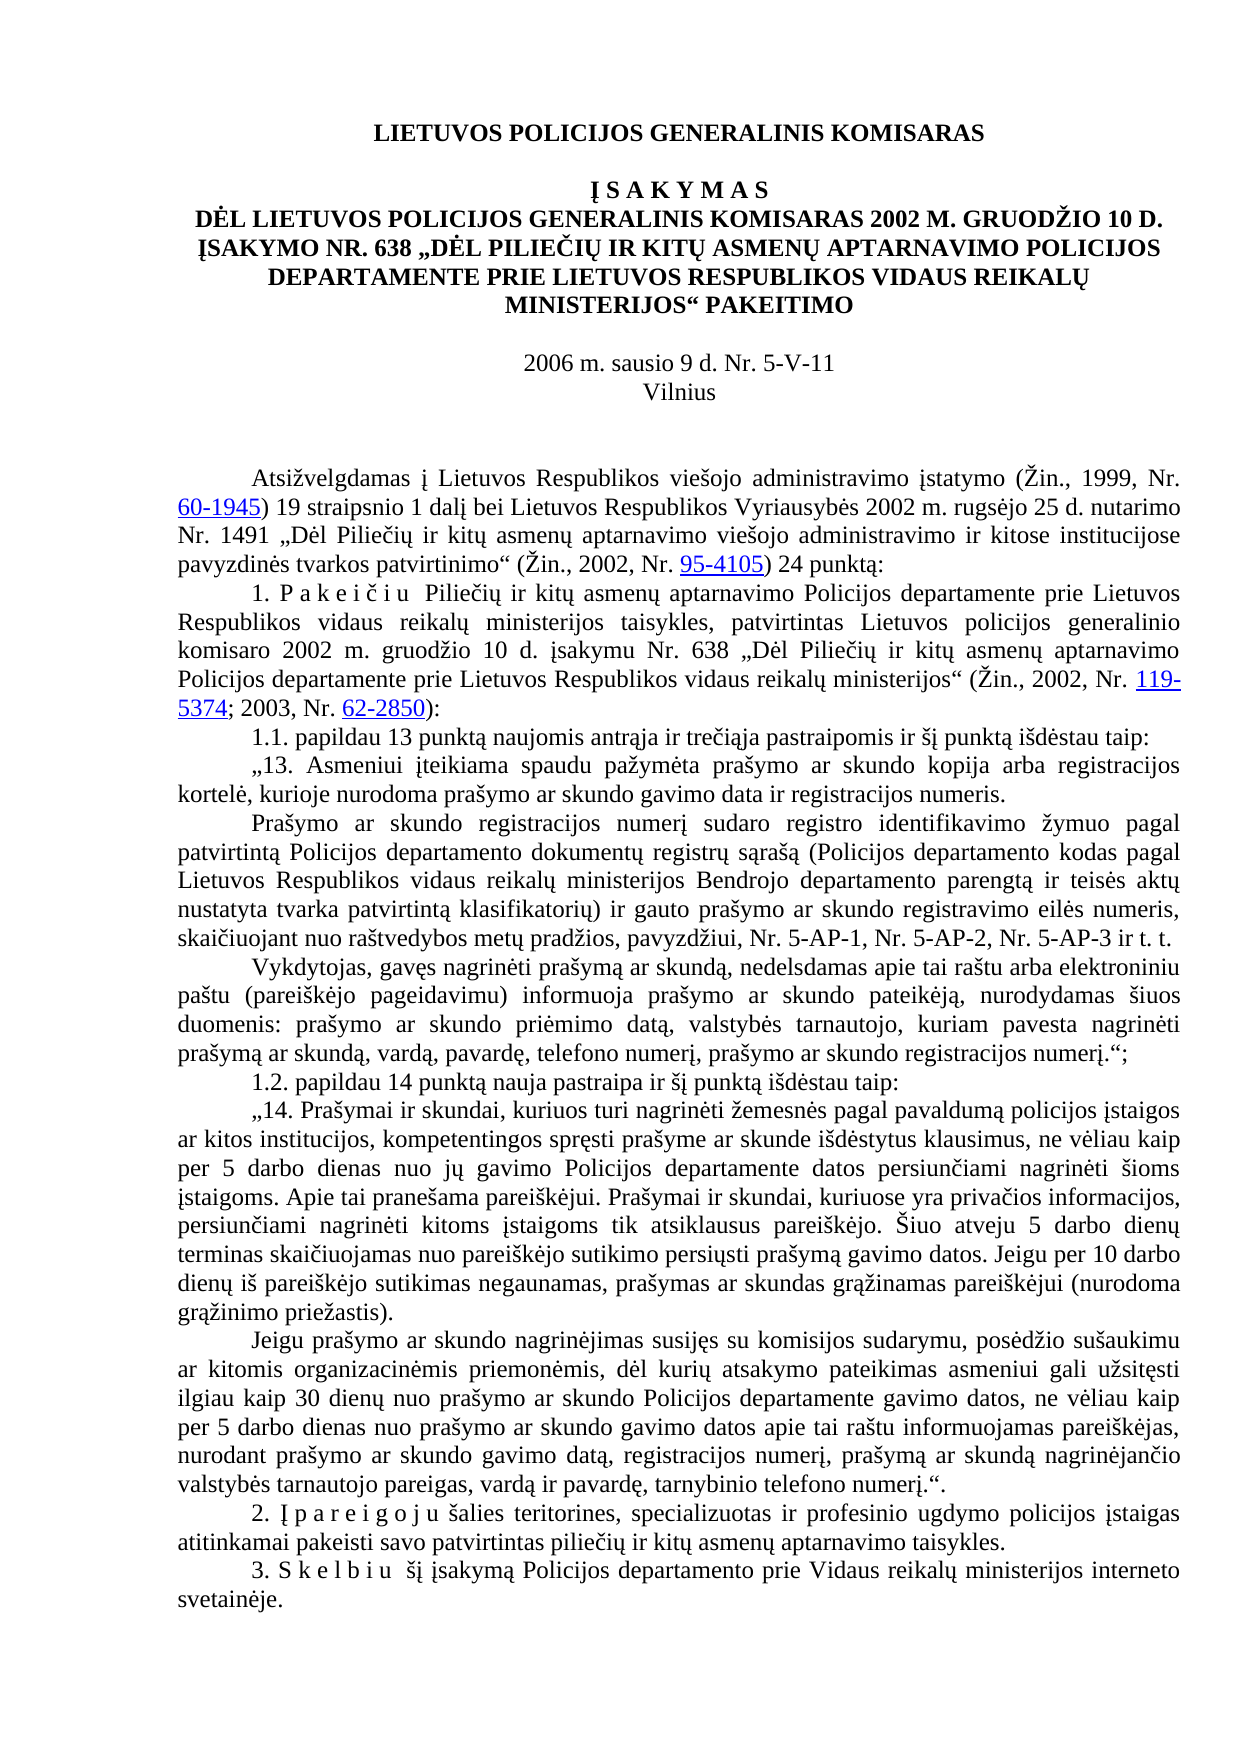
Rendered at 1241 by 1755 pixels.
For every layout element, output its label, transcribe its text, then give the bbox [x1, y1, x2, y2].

text Atsižvelgdamas į Lietuvos Respublikos viešojo administravimo įstatymo (Žin., 1999, Nr. 60-1945) 19 straipsnio 1 dalį bei Lietuvos Respublikos Vyriausybės 2002 m. rugsėjo 25 d. nutarimo Nr. 1491 „Dėl Piliečių ir kitų asmenų aptarnavimo viešojo administravimo ir kitose institucijose pavyzdinės tvarkos patvirtinimo“ (Žin., 2002, Nr. 95-4105) 24 punktą: [177, 463, 1181, 578]
text Vykdytojas, gavęs nagrinėti prašymą ar skundą, nedelsdamas apie tai raštu arba elektroniniu paštu (pareiškėjo pageidavimu) informuoja prašymo ar skundo pateikėją, nurodydamas šiuos duomenis: prašymo ar skundo priėmimo datą, valstybės tarnautojo, kuriam pavesta nagrinėti prašymą ar skundą, vardą, pavardę, telefono numerį, prašymo ar skundo registracijos numerį.“; [177, 952, 1181, 1067]
text DĖL LIETUVOS POLICIJOS GENERALINIS KOMISARAS 2002 M. GRUODŽIO 10 D. ĮSAKYMO NR. 638 „DĖL PILIEČIŲ IR KITŲ ASMENŲ APTARNAVIMO POLICIJOS DEPARTAMENTE PRIE LIETUVOS RESPUBLIKOS VIDAUS REIKALŲ MINISTERIJOS“ PAKEITIMO [177, 204, 1181, 319]
text 2. Įpareigoju šalies teritorines, specializuotas ir profesinio ugdymo policijos įstaigas atitinkamai pakeisti savo patvirtintas piliečių ir kitų asmenų aptarnavimo taisykles. [177, 1498, 1181, 1556]
text Jeigu prašymo ar skundo nagrinėjimas susijęs su komisijos sudarymu, posėdžio sušaukimu ar kitomis organizacinėmis priemonėmis, dėl kurių atsakymo pateikimas asmeniui gali užsitęsti ilgiau kaip 30 dienų nuo prašymo ar skundo Policijos departamente gavimo datos, ne vėliau kaip per 5 darbo dienas nuo prašymo ar skundo gavimo datos apie tai raštu informuojamas pareiškėjas, nurodant prašymo ar skundo gavimo datą, registracijos numerį, prašymą ar skundą nagrinėjančio valstybės tarnautojo pareigas, vardą ir pavardę, tarnybinio telefono numerį.“. [177, 1326, 1181, 1498]
text Vilnius [177, 377, 1181, 406]
text 1. Pakeičiu Piliečių ir kitų asmenų aptarnavimo Policijos departamente prie Lietuvos Respublikos vidaus reikalų ministerijos taisykles, patvirtintas Lietuvos policijos generalinio komisaro 2002 m. gruodžio 10 d. įsakymu Nr. 638 „Dėl Piliečių ir kitų asmenų aptarnavimo Policijos departamente prie Lietuvos Respublikos vidaus reikalų ministerijos“ (Žin., 2002, Nr. 119-5374; 2003, Nr. 62-2850): [177, 578, 1181, 722]
text Prašymo ar skundo registracijos numerį sudaro registro identifikavimo žymuo pagal patvirtintą Policijos departamento dokumentų registrų sąrašą (Policijos departamento kodas pagal Lietuvos Respublikos vidaus reikalų ministerijos Bendrojo departamento parengtą ir teisės aktų nustatyta tvarka patvirtintą klasifikatorių) ir gauto prašymo ar skundo registravimo eilės numeris, skaičiuojant nuo raštvedybos metų pradžios, pavyzdžiui, Nr. 5-AP-1, Nr. 5-AP-2, Nr. 5-AP-3 ir t. t. [177, 808, 1181, 952]
text LIETUVOS POLICIJOS GENERALINIS KOMISARAS [177, 118, 1181, 147]
text „14. Prašymai ir skundai, kuriuos turi nagrinėti žemesnės pagal pavaldumą policijos įstaigos ar kitos institucijos, kompetentingos spręsti prašyme ar skunde išdėstytus klausimus, ne vėliau kaip per 5 darbo dienas nuo jų gavimo Policijos departamente datos persiunčiami nagrinėti šioms įstaigoms. Apie tai pranešama pareiškėjui. Prašymai ir skundai, kuriuose yra privačios informacijos, persiunčiami nagrinėti kitoms įstaigoms tik atsiklausus pareiškėjo. Šiuo atveju 5 darbo dienų terminas skaičiuojamas nuo pareiškėjo sutikimo persiųsti prašymą gavimo datos. Jeigu per 10 darbo dienų iš pareiškėjo sutikimas negaunamas, prašymas ar skundas grąžinamas pareiškėjui (nurodoma grąžinimo priežastis). [177, 1096, 1181, 1326]
text „13. Asmeniui įteikiama spaudu pažymėta prašymo ar skundo kopija arba registracijos kortelė, kurioje nurodoma prašymo ar skundo gavimo data ir registracijos numeris. [177, 751, 1181, 808]
text 1.2. papildau 14 punktą nauja pastraipa ir šį punktą išdėstau taip: [177, 1067, 1181, 1096]
text 3. Skelbiu šį įsakymą Policijos departamento prie Vidaus reikalų ministerijos interneto svetainėje. [177, 1556, 1181, 1613]
text 1.1. papildau 13 punktą naujomis antrąja ir trečiąja pastraipomis ir šį punktą išdėstau taip: [177, 722, 1181, 751]
text 2006 m. sausio 9 d. Nr. 5-V-11 [177, 348, 1181, 377]
text Į S A K Y M A S [177, 176, 1181, 204]
